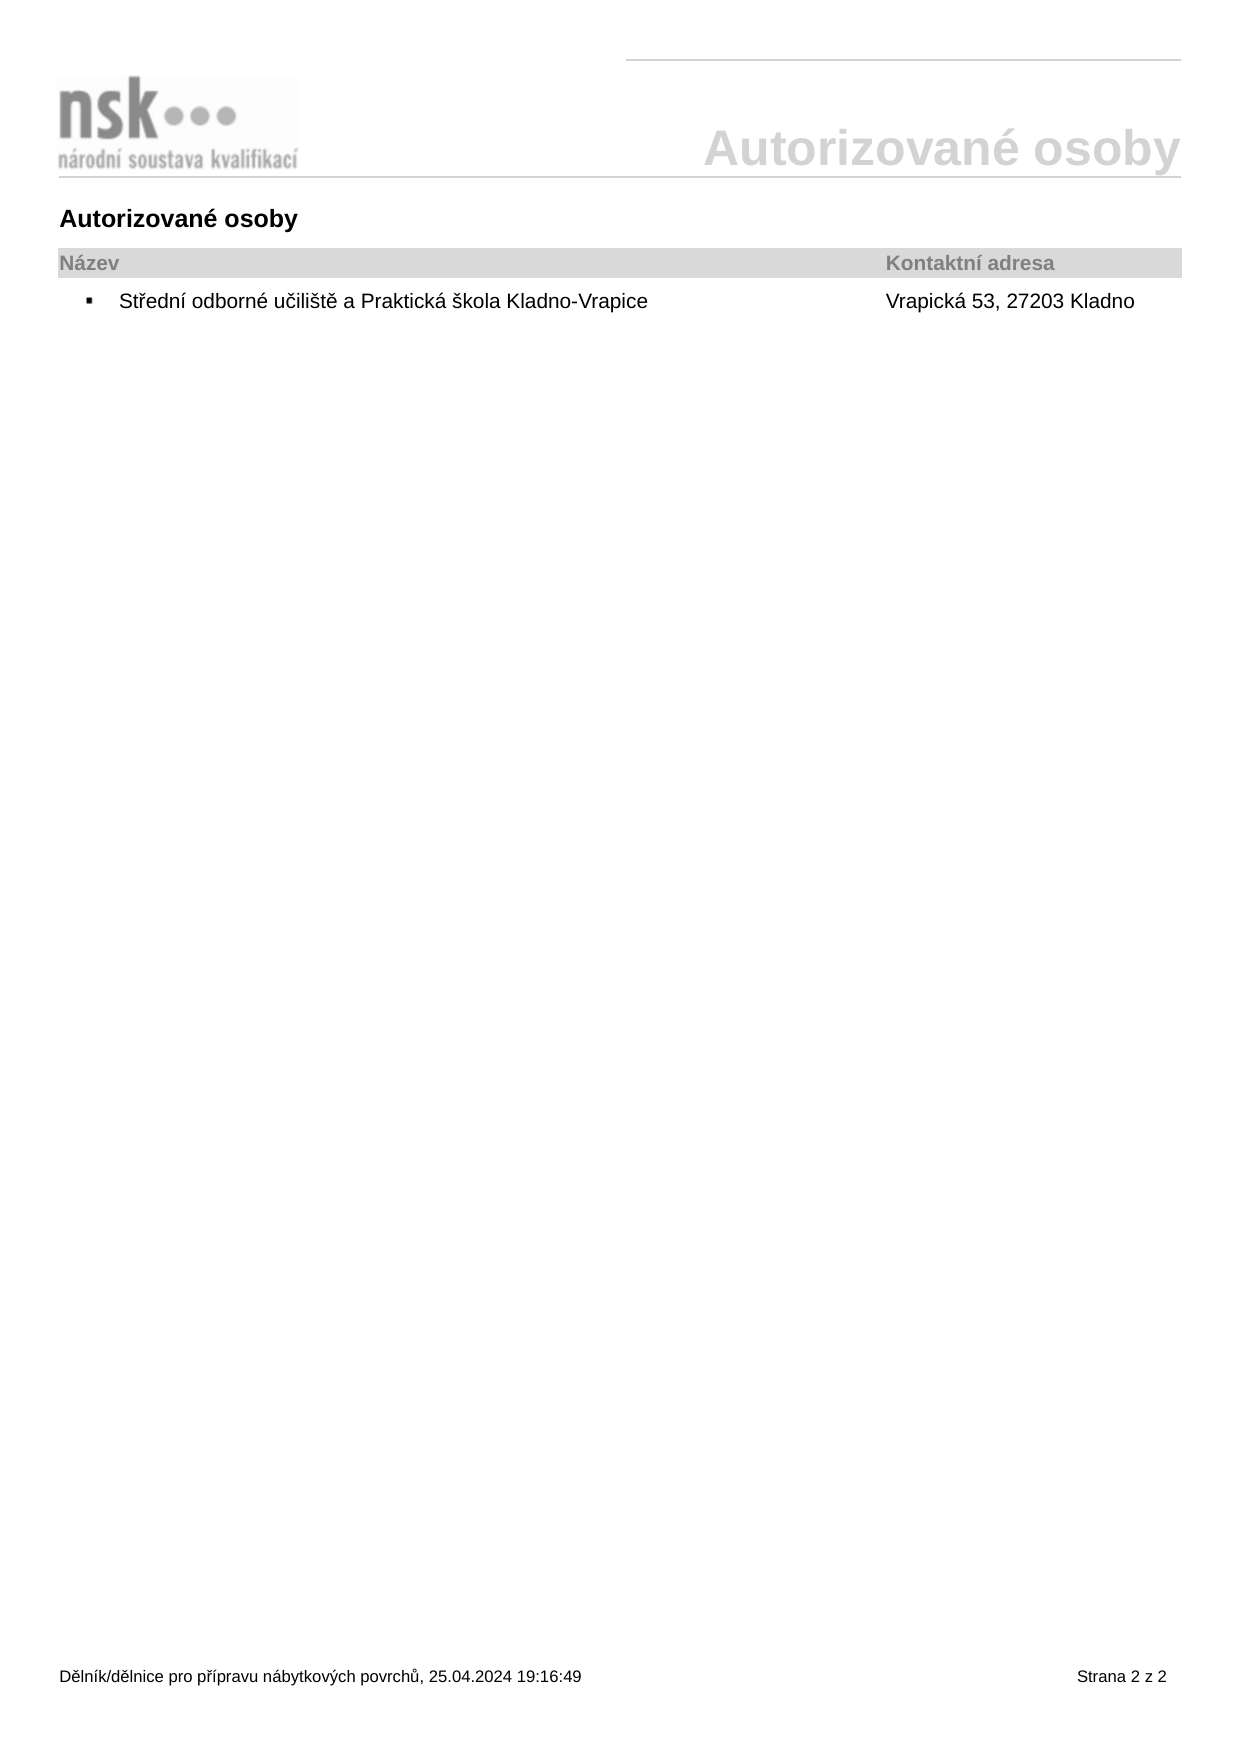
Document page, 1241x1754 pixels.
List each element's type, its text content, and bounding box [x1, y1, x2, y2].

table_cell [481, 914, 617, 1214]
table_cell [119, 614, 481, 914]
table_cell [626, 1214, 860, 1436]
table_cell [618, 1436, 626, 1658]
table_cell [886, 1214, 1167, 1436]
table_cell Vrapická 53, 27203 Kladno [886, 289, 1181, 314]
table_cell [1167, 1436, 1181, 1658]
table_cell [481, 1436, 617, 1658]
table_cell Dělník/dělnice pro přípravu nábytkových povrchů, 25.04.2024 19:16:49 [59, 1658, 860, 1694]
table_cell [481, 171, 617, 176]
table_cell [481, 236, 617, 248]
table_cell [481, 278, 617, 289]
table_cell [860, 194, 886, 200]
table_cell [618, 194, 626, 200]
table_cell [886, 278, 1167, 289]
table_cell [626, 278, 860, 289]
table_cell [59, 914, 119, 1214]
table_cell [626, 1436, 860, 1658]
table_cell [59, 1214, 119, 1436]
table_cell [59, 278, 119, 288]
table_cell [860, 278, 886, 289]
table_cell [618, 314, 626, 614]
table_cell [886, 1436, 1167, 1658]
table_cell [481, 614, 617, 914]
table_cell [618, 278, 626, 289]
table_cell [481, 194, 617, 200]
table_cell Střední odborné učiliště a Praktická škola Kladno-Vrapice [119, 289, 886, 314]
table_cell [119, 1436, 481, 1658]
table_cell [886, 236, 1167, 248]
table_cell [626, 314, 860, 614]
table_cell Kontaktní adresa [886, 250, 1180, 277]
table_cell [886, 614, 1167, 914]
table_cell [860, 314, 886, 614]
table_cell [886, 194, 1167, 200]
table_cell [886, 914, 1167, 1214]
table_cell [1167, 314, 1181, 614]
table_cell [1167, 1658, 1181, 1694]
table_cell Autorizované osoby [59, 200, 1181, 236]
table_cell [618, 170, 626, 176]
table_cell [481, 314, 617, 614]
table_cell [59, 171, 119, 176]
table_cell [626, 614, 860, 914]
table_cell [860, 914, 886, 1214]
table_cell [860, 1436, 886, 1658]
table_cell [119, 194, 481, 200]
table_cell [618, 236, 626, 248]
table_cell [618, 614, 626, 914]
table_cell [119, 914, 481, 1214]
table_cell [59, 1436, 119, 1658]
table_cell [1167, 194, 1181, 200]
table_cell [860, 236, 886, 248]
table_cell Autorizované osoby [626, 61, 1181, 176]
table_cell [618, 1214, 626, 1436]
table_cell [626, 236, 860, 248]
table_cell [618, 914, 626, 1214]
table_cell [119, 314, 481, 614]
table_cell [860, 614, 886, 914]
table_cell [626, 914, 860, 1214]
table_cell [886, 314, 1167, 614]
table_cell [119, 278, 481, 289]
table_cell [626, 194, 860, 200]
table_cell Strana 2 z 2 [860, 1658, 1167, 1694]
table_cell [1167, 614, 1181, 914]
table_cell [59, 194, 119, 200]
table_cell [481, 1214, 617, 1436]
table_cell [59, 614, 119, 914]
table_cell [860, 1214, 886, 1436]
table_cell [59, 236, 119, 248]
table_cell [59, 314, 119, 614]
picture [57, 59, 619, 171]
table_cell Název [60, 250, 885, 277]
table_cell [59, 178, 1181, 194]
table_cell [119, 171, 481, 176]
table_cell [619, 59, 626, 170]
table_cell [1167, 1214, 1181, 1436]
picture [59, 288, 119, 313]
table_cell [1167, 236, 1181, 248]
table_cell [119, 1214, 481, 1436]
table_cell [1167, 914, 1181, 1214]
table_cell [1167, 278, 1181, 289]
table_cell [119, 236, 481, 248]
